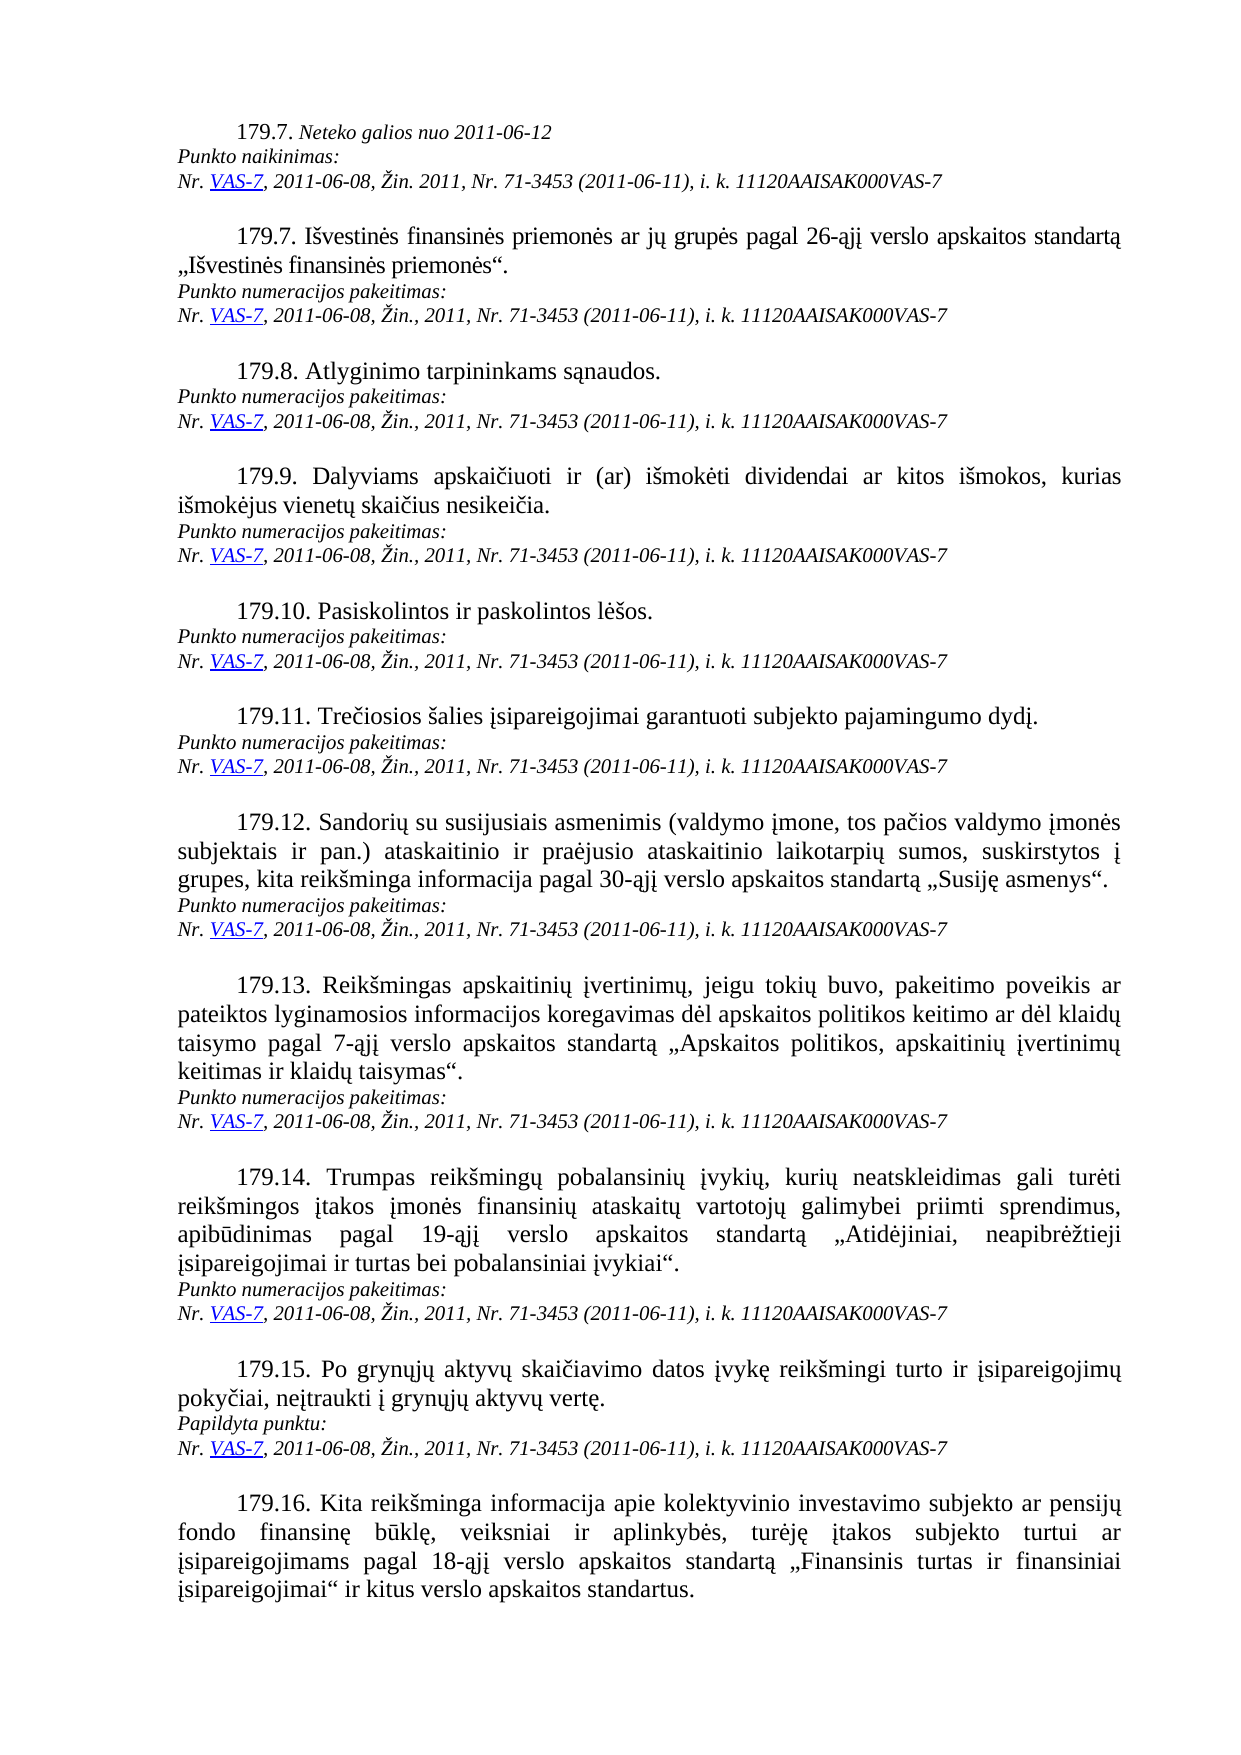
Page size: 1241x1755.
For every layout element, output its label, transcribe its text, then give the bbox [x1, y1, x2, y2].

text Punkto numeracijos pakeitimas: [177, 893, 1122, 917]
text Punkto numeracijos pakeitimas: [177, 730, 1122, 754]
text Nr. VAS-7, 2011-06-08, Žin., 2011, Nr. 71-3453 (2011-06-11), i. k. 11120AAISAK000VAS-7 [177, 1301, 1122, 1325]
text Nr. VAS-7, 2011-06-08, Žin., 2011, Nr. 71-3453 (2011-06-11), i. k. 11120AAISAK000VAS-7 [177, 543, 1122, 567]
text Nr. VAS-7, 2011-06-08, Žin., 2011, Nr. 71-3453 (2011-06-11), i. k. 11120AAISAK000VAS-7 [177, 917, 1122, 941]
text Punkto numeracijos pakeitimas: [177, 1085, 1122, 1109]
text Punkto numeracijos pakeitimas: [177, 279, 1122, 303]
text Nr. VAS-7, 2011-06-08, Žin., 2011, Nr. 71-3453 (2011-06-11), i. k. 11120AAISAK000VAS-7 [177, 754, 1122, 778]
text Nr. VAS-7, 2011-06-08, Žin., 2011, Nr. 71-3453 (2011-06-11), i. k. 11120AAISAK000VAS-7 [177, 1435, 1122, 1459]
text 179.14. Trumpas reikšmingų pobalansinių įvykių, kurių neatskleidimas gali turėti reikšmingos įtakos įmonės finansinių ataskaitų vartotojų galimybei priimti sprendimus, apibūdinimas pagal 19-ąjį verslo apskaitos standartą „Atidėjiniai, neapibrėžtieji įsipareigojimai ir turtas bei pobalansiniai įvykiai“. [177, 1162, 1122, 1277]
text 179.16. Kita reikšminga informacija apie kolektyvinio investavimo subjekto ar pensijų fondo finansinę būklę, veiksniai ir aplinkybės, turėję įtakos subjekto turtui ar įsipareigojimams pagal 18-ąjį verslo apskaitos standartą „Finansinis turtas ir finansiniai įsipareigojimai“ ir kitus verslo apskaitos standartus. [177, 1488, 1122, 1603]
text 179.12. Sandorių su susijusiais asmenimis (valdymo įmone, tos pačios valdymo įmonės subjektais ir pan.) ataskaitinio ir praėjusio ataskaitinio laikotarpių sumos, suskirstytos į grupes, kita reikšminga informacija pagal 30-ąjį verslo apskaitos standartą „Susiję asmenys“. [177, 807, 1122, 893]
text 179.11. Trečiosios šalies įsipareigojimai garantuoti subjekto pajamingumo dydį. [177, 701, 1122, 730]
text Punkto numeracijos pakeitimas: [177, 624, 1122, 648]
text 179.8. Atlyginimo tarpininkams sąnaudos. [177, 356, 1122, 384]
text Nr. VAS-7, 2011-06-08, Žin., 2011, Nr. 71-3453 (2011-06-11), i. k. 11120AAISAK000VAS-7 [177, 408, 1122, 433]
text 179.10. Pasiskolintos ir paskolintos lėšos. [177, 596, 1122, 624]
text 179.15. Po grynųjų aktyvų skaičiavimo datos įvykę reikšmingi turto ir įsipareigojimų pokyčiai, neįtraukti į grynųjų aktyvų vertę. [177, 1354, 1122, 1411]
text Punkto naikinimas: [177, 144, 1122, 168]
text Nr. VAS-7, 2011-06-08, Žin., 2011, Nr. 71-3453 (2011-06-11), i. k. 11120AAISAK000VAS-7 [177, 648, 1122, 673]
text 179.9. Dalyviams apskaičiuoti ir (ar) išmokėti dividendai ar kitos išmokos, kurias išmokėjus vienetų skaičius nesikeičia. [177, 461, 1122, 519]
text Punkto numeracijos pakeitimas: [177, 384, 1122, 408]
text Papildyta punktu: [177, 1411, 1122, 1435]
text Punkto numeracijos pakeitimas: [177, 519, 1122, 543]
text 179.7. Neteko galios nuo 2011-06-12 [177, 118, 1122, 144]
text Nr. VAS-7, 2011-06-08, Žin., 2011, Nr. 71-3453 (2011-06-11), i. k. 11120AAISAK000VAS-7 [177, 1109, 1122, 1133]
text Punkto numeracijos pakeitimas: [177, 1277, 1122, 1301]
text 179.13. Reikšmingas apskaitinių įvertinimų, jeigu tokių buvo, pakeitimo poveikis ar pateiktos lyginamosios informacijos koregavimas dėl apskaitos politikos keitimo ar dėl klaidų taisymo pagal 7-ąjį verslo apskaitos standartą „Apskaitos politikos, apskaitinių įvertinimų keitimas ir klaidų taisymas“. [177, 970, 1122, 1085]
text Nr. VAS-7, 2011-06-08, Žin. 2011, Nr. 71-3453 (2011-06-11), i. k. 11120AAISAK000VAS-7 [177, 168, 1122, 193]
text Nr. VAS-7, 2011-06-08, Žin., 2011, Nr. 71-3453 (2011-06-11), i. k. 11120AAISAK000VAS-7 [177, 303, 1122, 327]
text 179.7. Išvestinės finansinės priemonės ar jų grupės pagal 26-ąjį verslo apskaitos standartą „Išvestinės finansinės priemonės“. [177, 221, 1122, 279]
